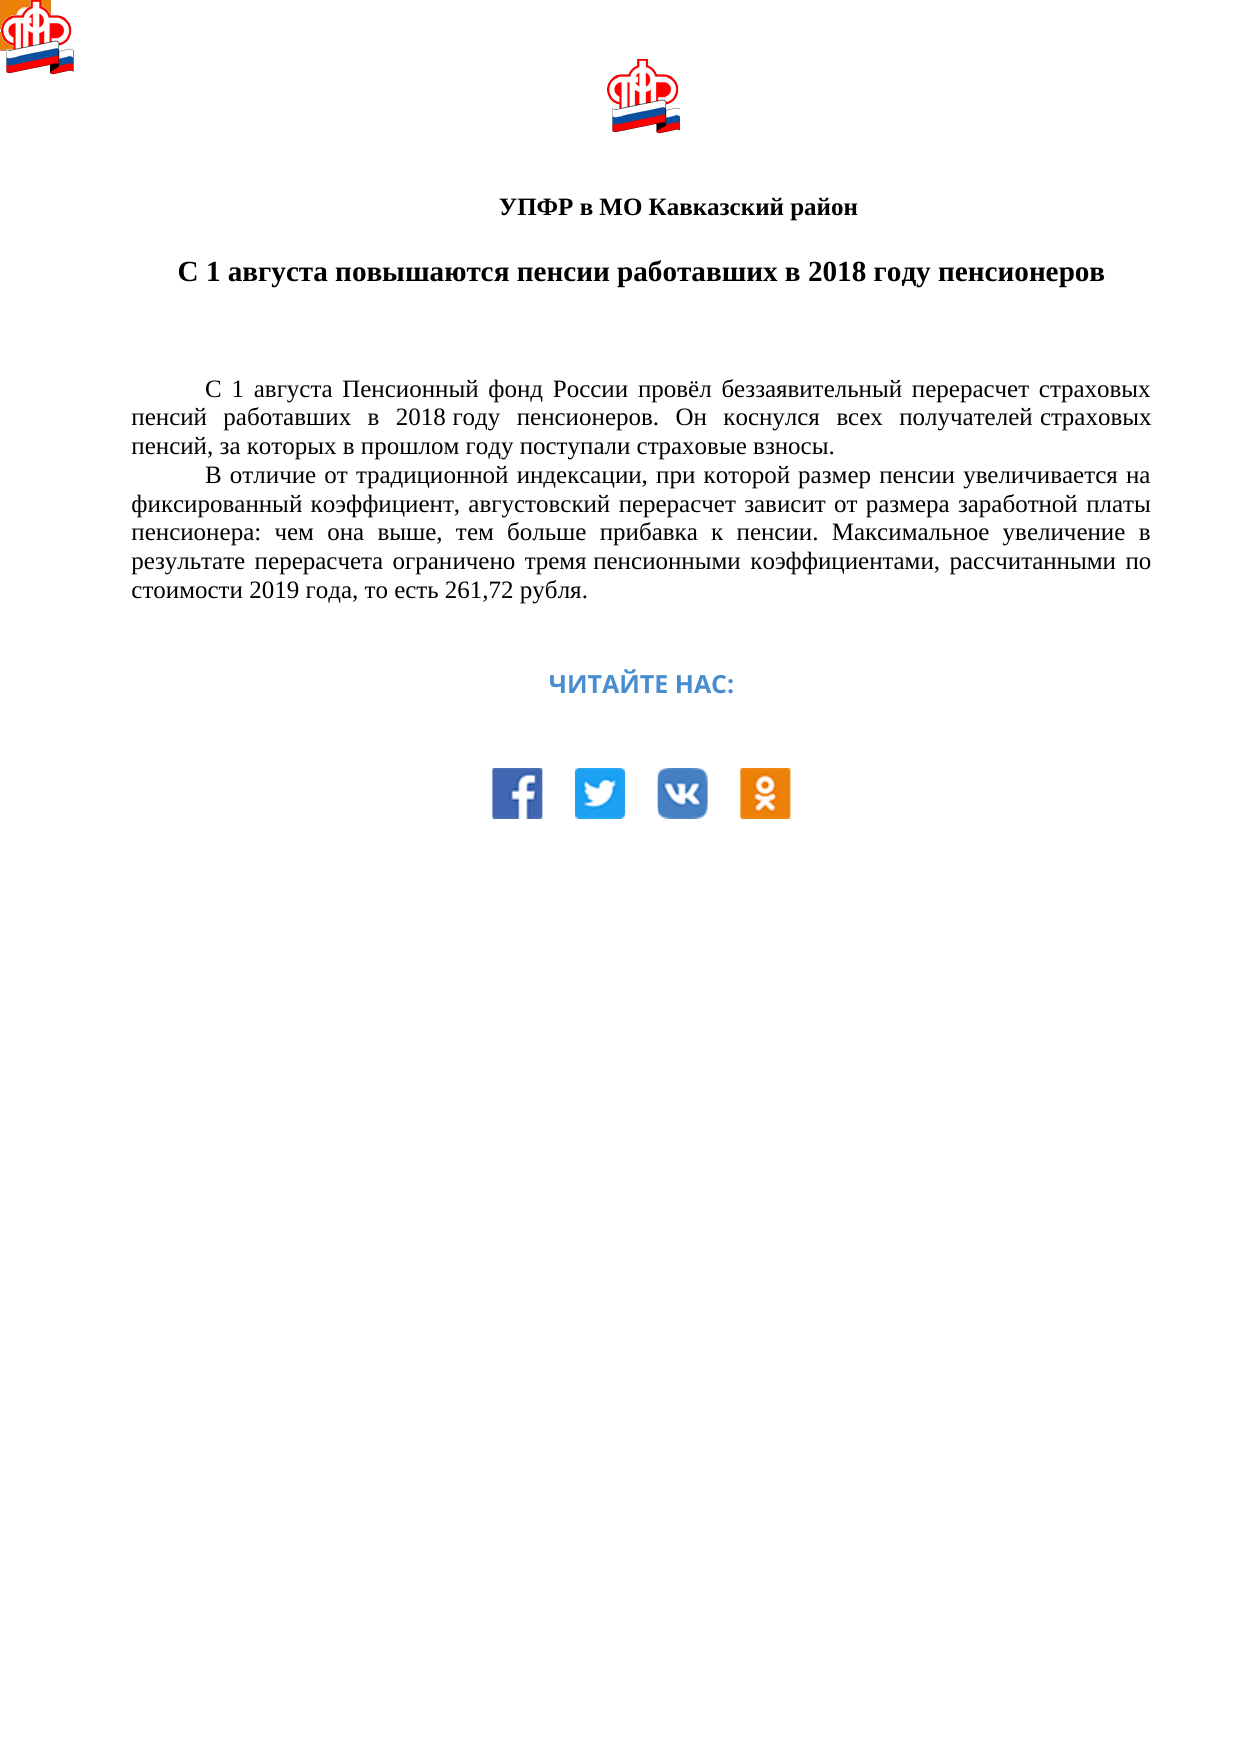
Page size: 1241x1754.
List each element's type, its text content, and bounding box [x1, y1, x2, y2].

text С 1 августа Пенсионный фонд России провёл беззаявительный перерасчет страховых пенсий работавших в 2018 году пенсионеров. Он коснулся всех получателей страховых пенсий, за которых в прошлом году поступали страховые взносы. [131, 374, 1152, 460]
subtitle УПФР в МО Кавказский район [131, 192, 1152, 220]
text ЧИТАЙТЕ НАС: [131, 666, 1152, 701]
picture [740, 768, 791, 819]
picture [657, 768, 708, 819]
picture [575, 768, 625, 819]
subtitle С 1 августа повышаются пенсии работавших в 2018 году пенсионеров [131, 254, 1152, 287]
text В отличие от традиционной индексации, при которой размер пенсии увеличивается на фиксированный коэффициент, августовский перерасчет зависит от размера заработной платы пенсионера: чем она выше, тем больше прибавка к пенсии. Максимальное увеличение в результате перерасчета ограничено тремя пенсионными коэффициентами, рассчитанными по стоимости 2019 года, то есть 261,72 рубля. [131, 460, 1152, 604]
picture [492, 768, 543, 819]
picture [606, 59, 680, 134]
picture [0, 0, 74, 75]
